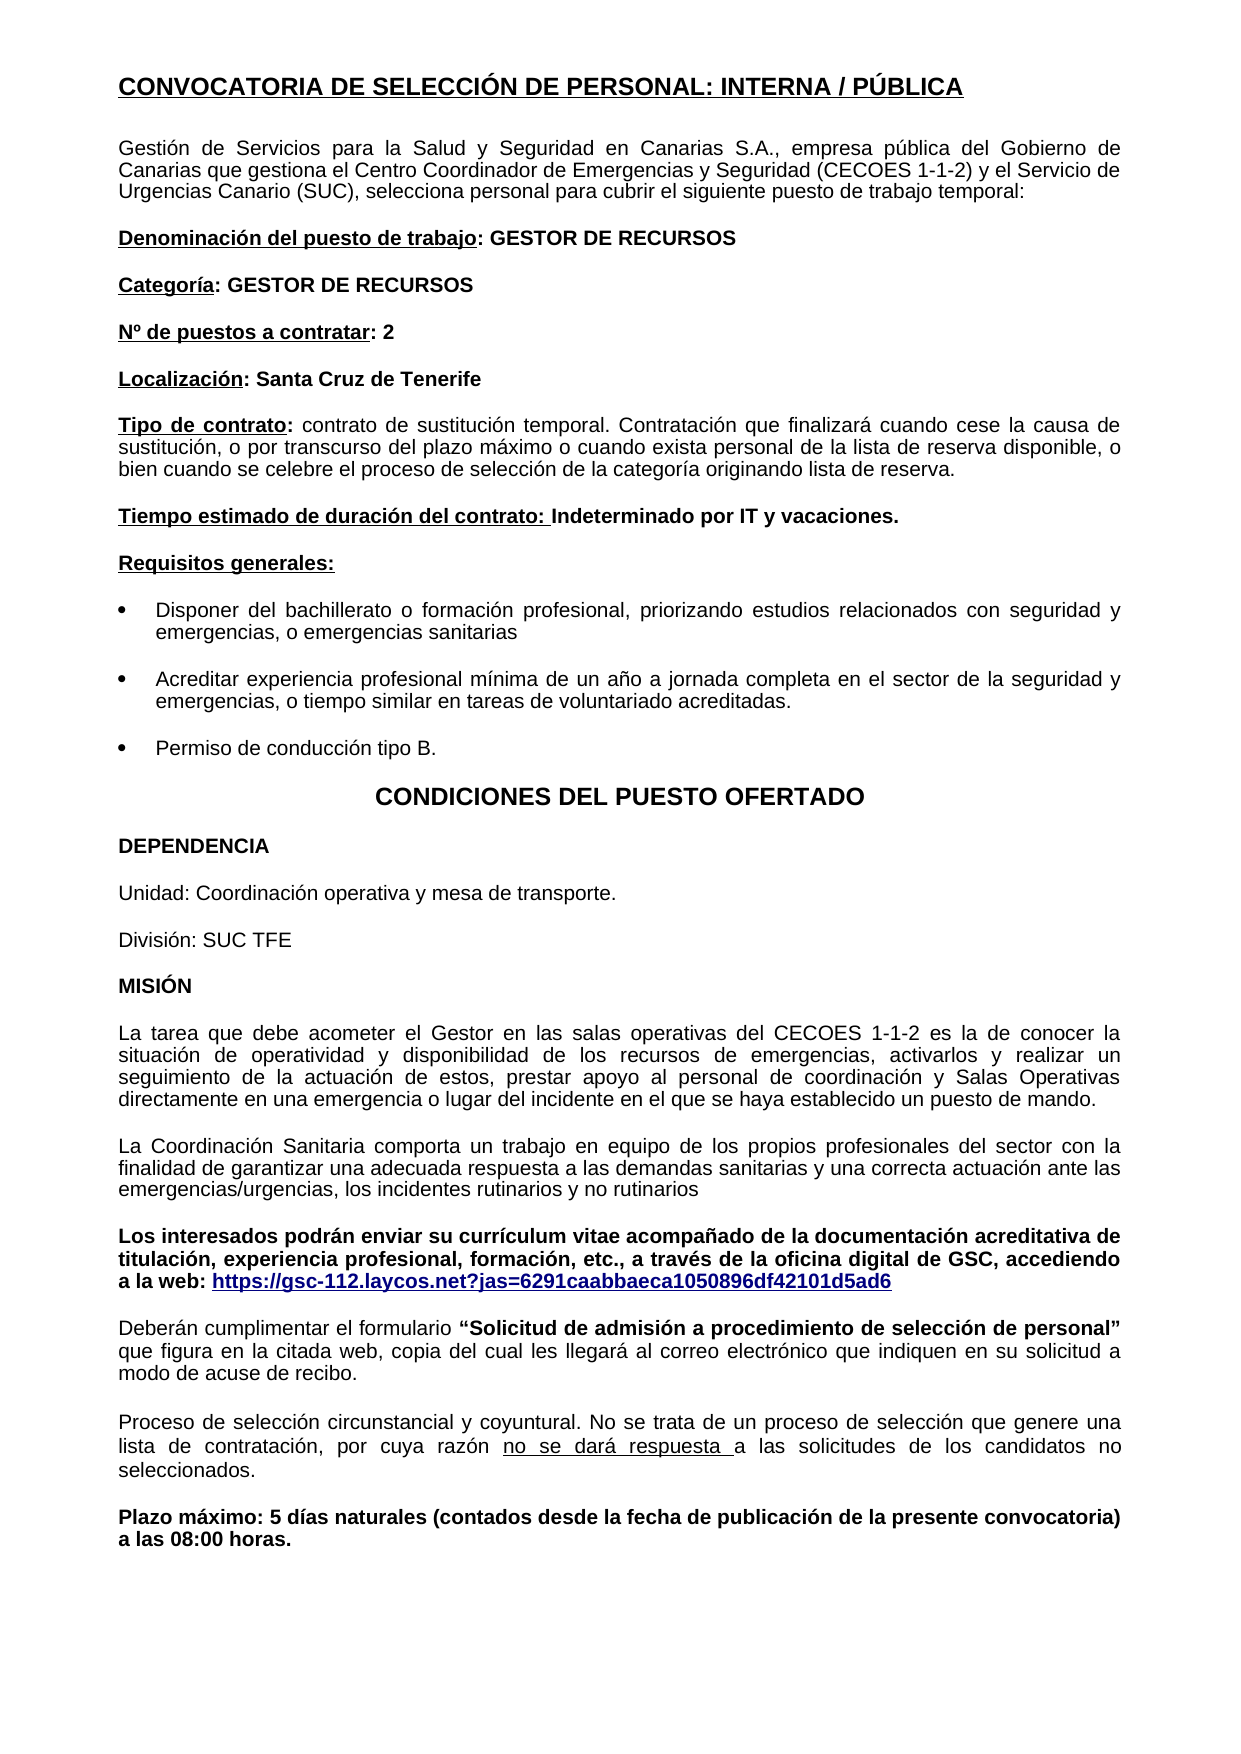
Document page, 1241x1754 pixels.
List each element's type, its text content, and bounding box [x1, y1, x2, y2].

text Localización: Santa Cruz de Tenerife [118, 368, 1122, 390]
list Disponer del bachillerato o formación profesional, priorizando estudios relacionados con seguridad y emergencias, o emergencias sanitarias [118, 599, 1122, 644]
text Denominación del puesto de trabajo: GESTOR DE RECURSOS [118, 228, 1122, 250]
text La Coordinación Sanitaria comporta un trabajo en equipo de los propios profesionales del sector con la finalidad de garantizar una adecuada respuesta a las demandas sanitarias y una correcta actuación ante las emergencias/urgencias, los incidentes rutinarios y no rutinarios [118, 1136, 1122, 1201]
text Tipo de contrato: contrato de sustitución temporal. Contratación que finalizará cuando cese la causa de sustitución, o por transcurso del plazo máximo o cuando exista personal de la lista de reserva disponible, o bien cuando se celebre el proceso de selección de la categoría originando lista de reserva. [118, 415, 1122, 481]
text División: SUC TFE [118, 930, 1122, 951]
list Acreditar experiencia profesional mínima de un año a jornada completa en el sector de la seguridad y emergencias, o tiempo similar en tareas de voluntariado acreditadas. [118, 669, 1122, 713]
text Unidad: Coordinación operativa y mesa de transporte. [118, 883, 1122, 905]
text DEPENDENCIA [118, 836, 1122, 858]
text Requisitos generales: [118, 553, 1122, 574]
text CONDICIONES DEL PUESTO OFERTADO [118, 785, 1122, 811]
text Plazo máximo: 5 días naturales (contados desde la fecha de publicación de la presente convocatoria) a las 08:00 horas. [118, 1507, 1122, 1551]
text Deberán cumplimentar el formulario “Solicitud de admisión a procedimiento de selección de personal” que figura en la citada web, copia del cual les llegará al correo electrónico que indiquen en su solicitud a modo de acuse de recibo. [118, 1318, 1122, 1385]
text Los interesados podrán enviar su currículum vitae acompañado de la documentación acreditativa de titulación, experiencia profesional, formación, etc., a través de la oficina digital de GSC, accediendo a la web: https://gsc-112.laycos.net?jas=6291caabbaeca1050896df42101d5ad6 [118, 1226, 1122, 1293]
list Permiso de conducción tipo B. [118, 738, 1122, 760]
text MISIÓN [118, 976, 1122, 998]
text La tarea que debe acometer el Gestor en las salas operativas del CECOES 1-1-2 es la de conocer la situación de operatividad y disponibilidad de los recursos de emergencias, activarlos y realizar un seguimiento de la actuación de estos, prestar apoyo al personal de coordinación y Salas Operativas directamente en una emergencia o lugar del incidente en el que se haya establecido un puesto de mando. [118, 1023, 1122, 1111]
text Nº de puestos a contratar: 2 [118, 322, 1122, 343]
text CONVOCATORIA DE SELECCIÓN DE PERSONAL: INTERNA / PÚBLICA [118, 75, 1122, 101]
text Categoría: GESTOR DE RECURSOS [118, 275, 1122, 297]
text Gestión de Servicios para la Salud y Seguridad en Canarias S.A., empresa pública del Gobierno de Canarias que gestiona el Centro Coordinador de Emergencias y Seguridad (CECOES 1-1-2) y el Servicio de Urgencias Canario (SUC), selecciona personal para cubrir el siguiente puesto de trabajo temporal: [118, 138, 1122, 203]
text Proceso de selección circunstancial y coyuntural. No se trata de un proceso de selección que genere una lista de contratación, por cuya razón no se dará respuesta a las solicitudes de los candidatos no seleccionados. [118, 1410, 1122, 1482]
text Tiempo estimado de duración del contrato: Indeterminado por IT y vacaciones. [118, 506, 1122, 528]
